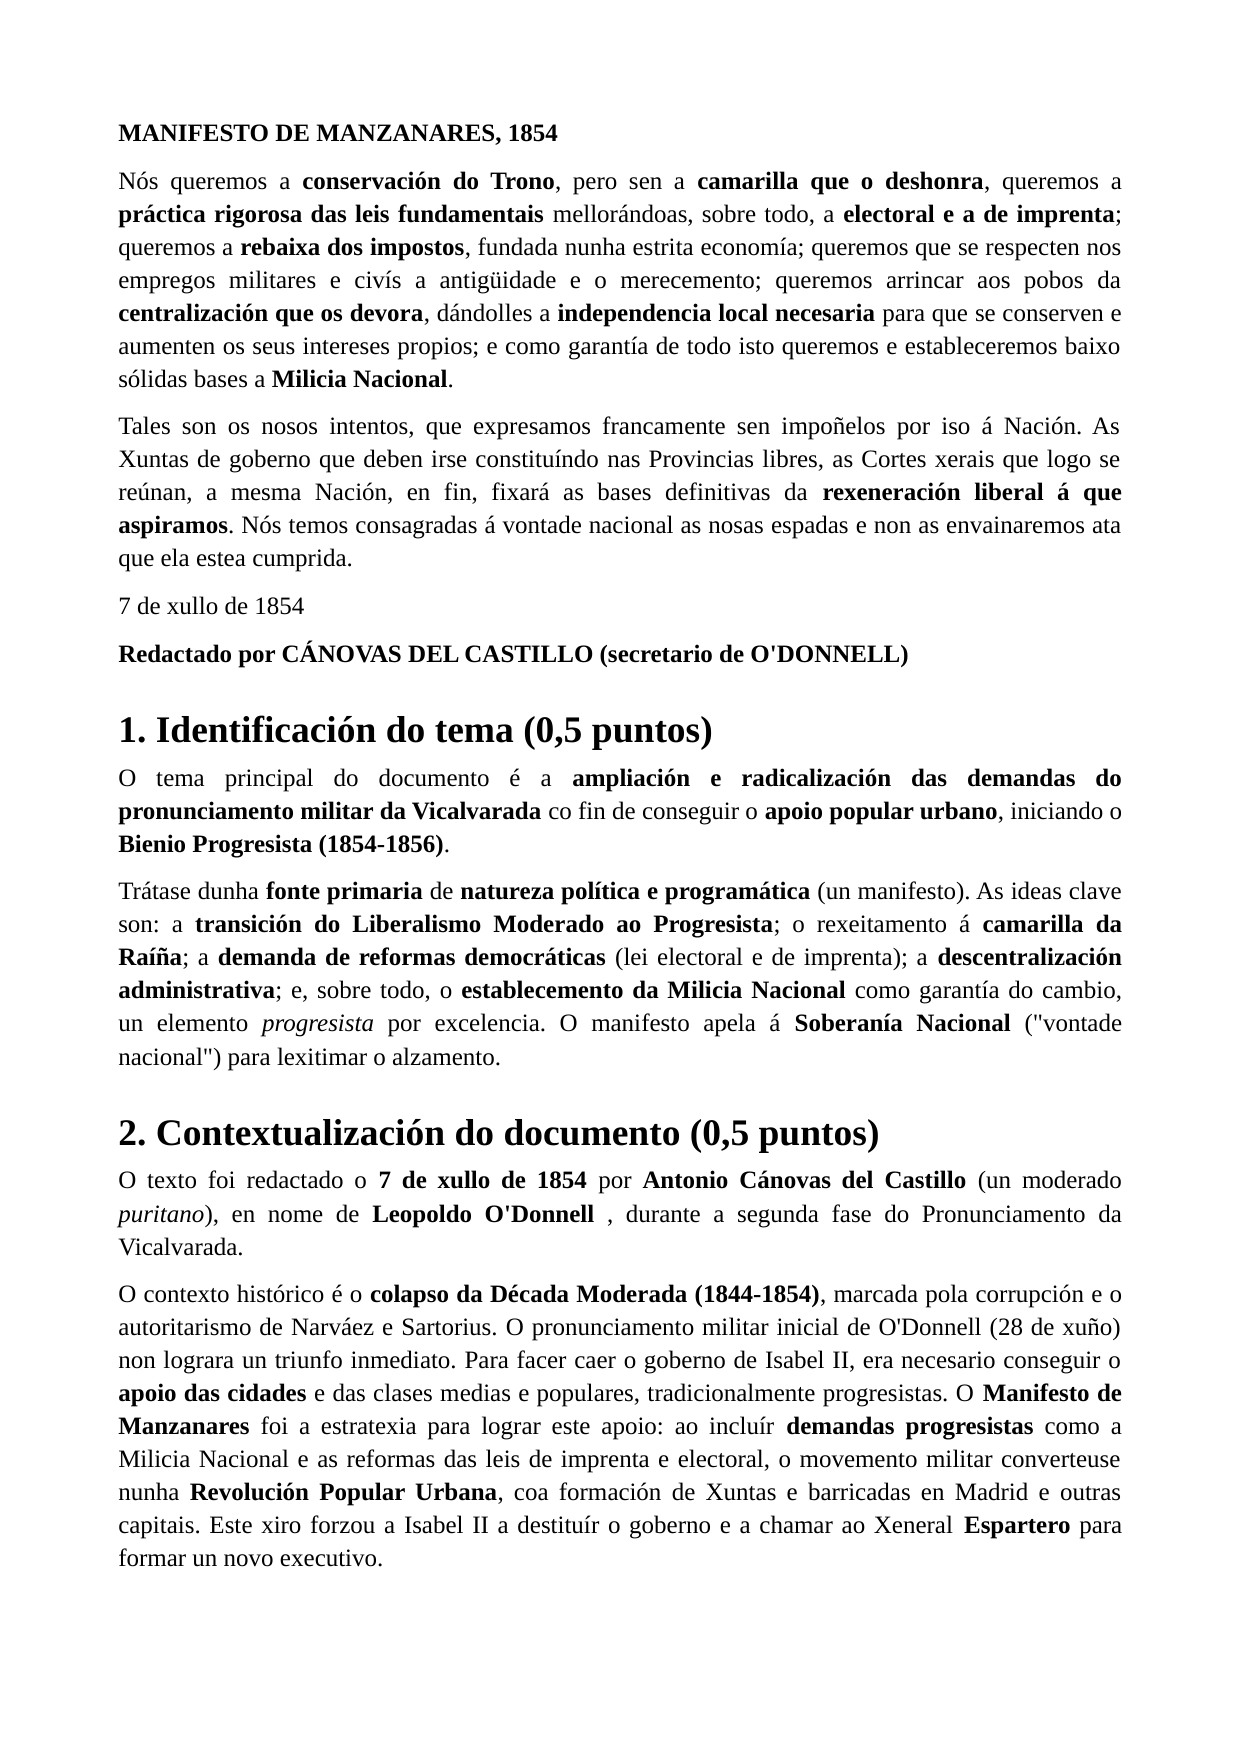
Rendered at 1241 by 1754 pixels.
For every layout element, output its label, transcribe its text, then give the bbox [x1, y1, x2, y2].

text Tales son os nosos intentos, que expresamos francamente sen impoñelos por iso á Nación. As Xuntas de goberno que deben irse constituíndo nas Provincias libres, as Cortes xerais que logo se reúnan, a mesma Nación, en fin, fixará as bases definitivas da rexeneración liberal á que aspiramos. Nós temos consagradas á vontade nacional as nosas espadas e non as envainaremos ata que ela estea cumprida. [118, 411, 1122, 572]
subtitle 2. Contextualización do documento (0,5 puntos) [118, 1110, 1122, 1153]
text MANIFESTO DE MANZANARES, 1854 [118, 118, 1122, 147]
subtitle 1. Identificación do tema (0,5 puntos) [118, 707, 1122, 750]
text Redactado por CÁNOVAS DEL CASTILLO (secretario de O'DONNELL) [118, 639, 1122, 667]
text O texto foi redactado o 7 de xullo de 1854 por Antonio Cánovas del Castillo (un moderado puritano), en nome de Leopoldo O'Donnell , durante a segunda fase do Pronunciamento da Vicalvarada. [118, 1166, 1122, 1260]
text Trátase dunha fonte primaria de natureza política e programática (un manifesto). As ideas clave son: a transición do Liberalismo Moderado ao Progresista; o rexeitamento á camarilla da Raíña; a demanda de reformas democráticas (lei electoral e de imprenta); a descentralización administrativa; e, sobre todo, o establecemento da Milicia Nacional como garantía do cambio, un elemento progresista por excelencia. O manifesto apela á Soberanía Nacional ("vontade nacional") para lexitimar o alzamento. [118, 876, 1122, 1070]
text Nós queremos a conservación do Trono, pero sen a camarilla que o deshonra, queremos a práctica rigorosa das leis fundamentais mellorándoas, sobre todo, a electoral e a de imprenta; queremos a rebaixa dos impostos, fundada nunha estrita economía; queremos que se respecten nos empregos militares e civís a antigüidade e o merecemento; queremos arrincar aos pobos da centralización que os devora, dándolles a independencia local necesaria para que se conserven e aumenten os seus intereses propios; e como garantía de todo isto queremos e estableceremos baixo sólidas bases a Milicia Nacional. [118, 166, 1122, 393]
text O tema principal do documento é a ampliación e radicalización das demandas do pronunciamento militar da Vicalvarada co fin de conseguir o apoio popular urbano, iniciando o Bienio Progresista (1854-1856). [118, 763, 1122, 858]
text O contexto histórico é o colapso da Década Moderada (1844-1854), marcada pola corrupción e o autoritarismo de Narváez e Sartorius. O pronunciamento militar inicial de O'Donnell (28 de xuño) non lograra un triunfo inmediato. Para facer caer o goberno de Isabel II, era necesario conseguir o apoio das cidades e das clases medias e populares, tradicionalmente progresistas. O Manifesto de Manzanares foi a estratexia para lograr este apoio: ao incluír demandas progresistas como a Milicia Nacional e as reformas das leis de imprenta e electoral, o movemento militar converteuse nunha Revolución Popular Urbana, coa formación de Xuntas e barricadas en Madrid e outras capitais. Este xiro forzou a Isabel II a destituír o goberno e a chamar ao Xeneral Espartero para formar un novo executivo. [118, 1279, 1122, 1572]
text 7 de xullo de 1854 [118, 591, 1122, 620]
